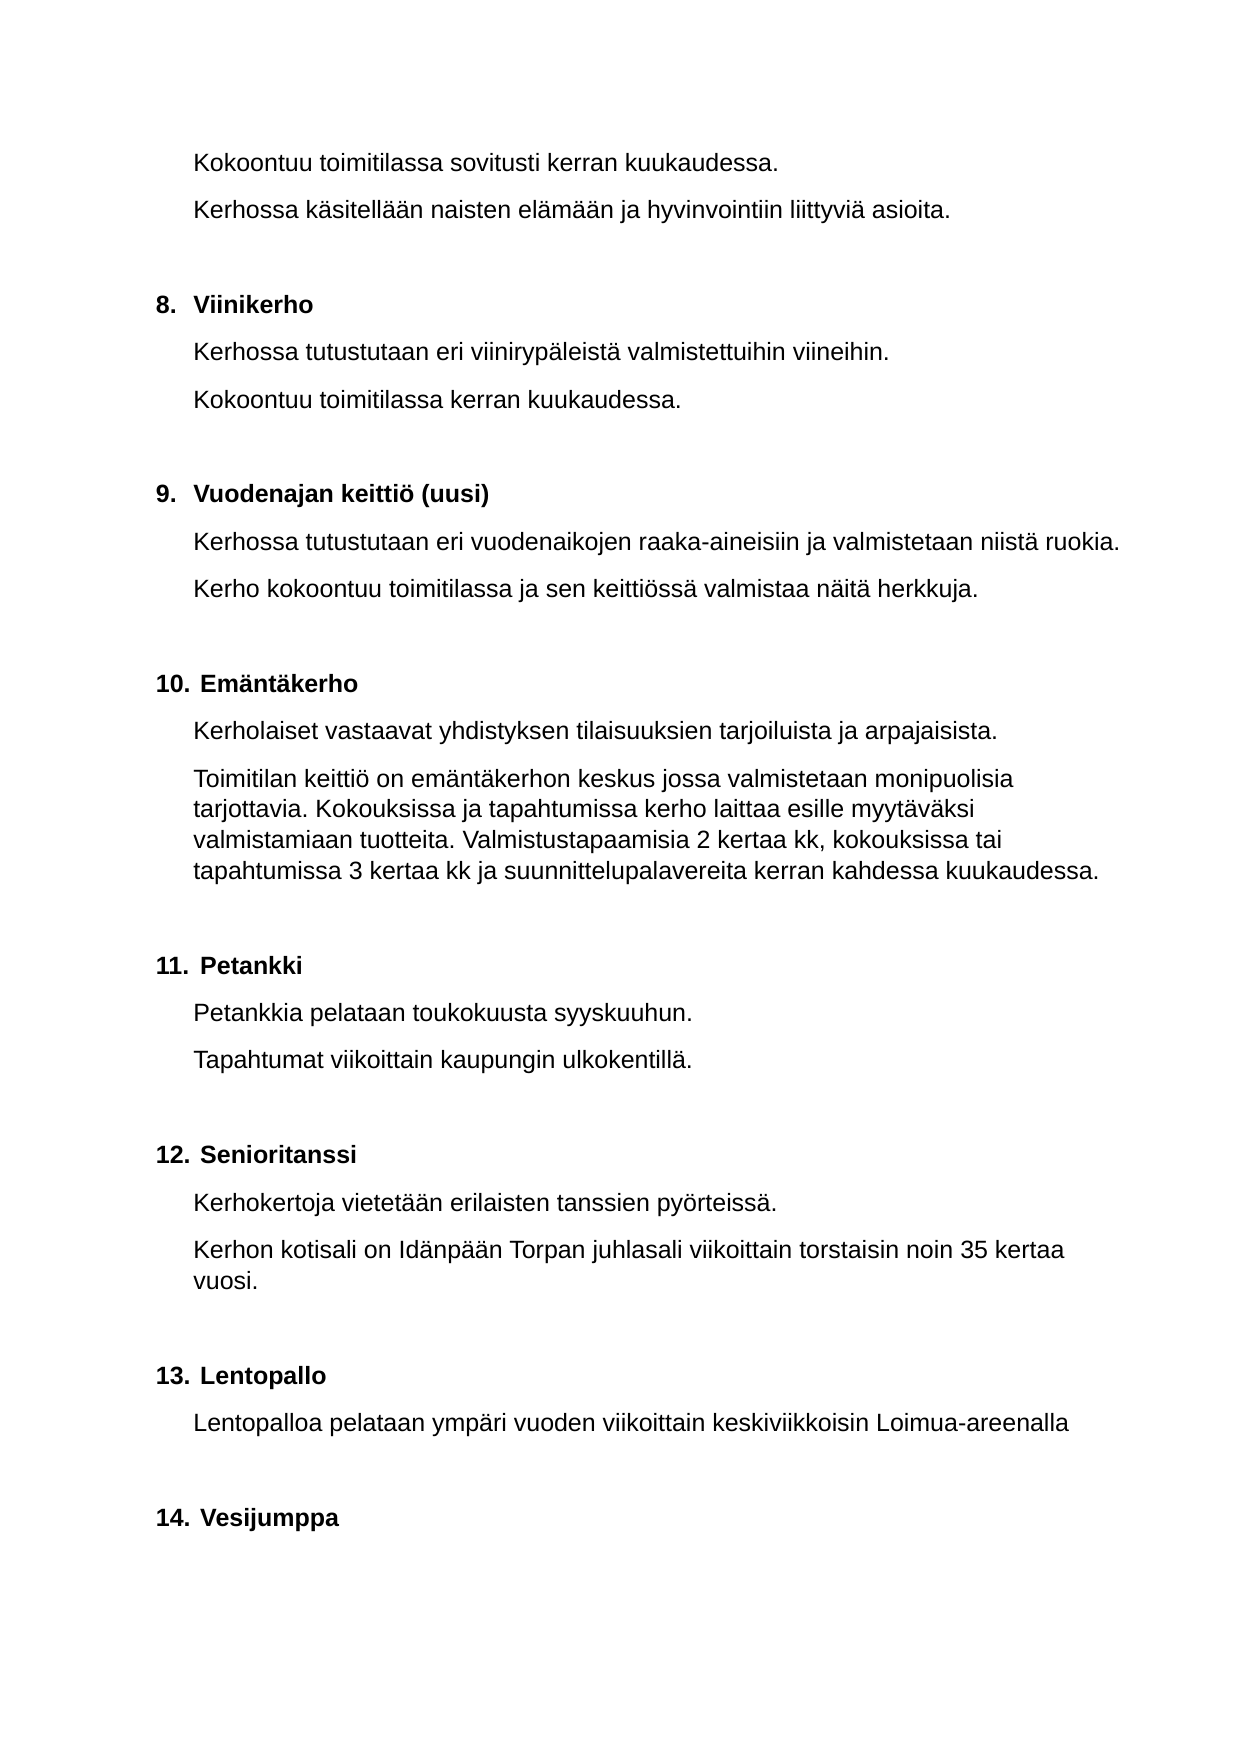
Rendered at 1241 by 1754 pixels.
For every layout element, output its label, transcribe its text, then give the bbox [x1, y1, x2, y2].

list Emäntäkerho [156, 669, 1122, 698]
list Kerholaiset vastaavat yhdistyksen tilaisuuksien tarjoiluista ja arpajaisista. [193, 716, 1122, 745]
list Kerhon kotisali on Idänpään Torpan juhlasali viikoittain torstaisin noin 35 kertaa vuosi. [193, 1235, 1122, 1294]
list Lentopallo [156, 1361, 1122, 1389]
list Petankkia pelataan toukokuusta syyskuuhun. [193, 998, 1122, 1027]
list Senioritanssi [156, 1140, 1122, 1169]
list Tapahtumat viikoittain kaupungin ulkokentillä. [193, 1046, 1122, 1074]
list Lentopalloa pelataan ympäri vuoden viikoittain keskiviikkoisin Loimua-areenalla [193, 1408, 1122, 1437]
list Kerhossa käsitellään naisten elämään ja hyvinvointiin liittyviä asioita. [193, 195, 1122, 224]
list Kerhossa tutustutaan eri vuodenaikojen raaka-aineisiin ja valmistetaan niistä ruokia. [193, 527, 1122, 556]
list Vesijumppa [156, 1503, 1122, 1532]
list Kokoontuu toimitilassa kerran kuukaudessa. [193, 384, 1122, 413]
list Kokoontuu toimitilassa sovitusti kerran kuukaudessa. [156, 148, 1122, 176]
list Viinikerho [156, 290, 1122, 318]
list Toimitilan keittiö on emäntäkerhon keskus jossa valmistetaan monipuolisia tarjottavia. Kokouksissa ja tapahtumissa kerho laittaa esille myytäväksi valmistamiaan tuotteita. Valmistustapaamisia 2 kertaa kk, kokouksissa tai tapahtumissa 3 kertaa kk ja suunnittelupalavereita kerran kahdessa kuukaudessa. [193, 764, 1122, 885]
list Kerho kokoontuu toimitilassa ja sen keittiössä valmistaa näitä herkkuja. [193, 574, 1122, 603]
list Kerhokertoja vietetään erilaisten tanssien pyörteissä. [193, 1188, 1122, 1216]
list Vuodenajan keittiö (uusi) [156, 479, 1122, 508]
list Petankki [156, 951, 1122, 979]
list Kerhossa tutustutaan eri viinirypäleistä valmistettuihin viineihin. [193, 337, 1122, 366]
